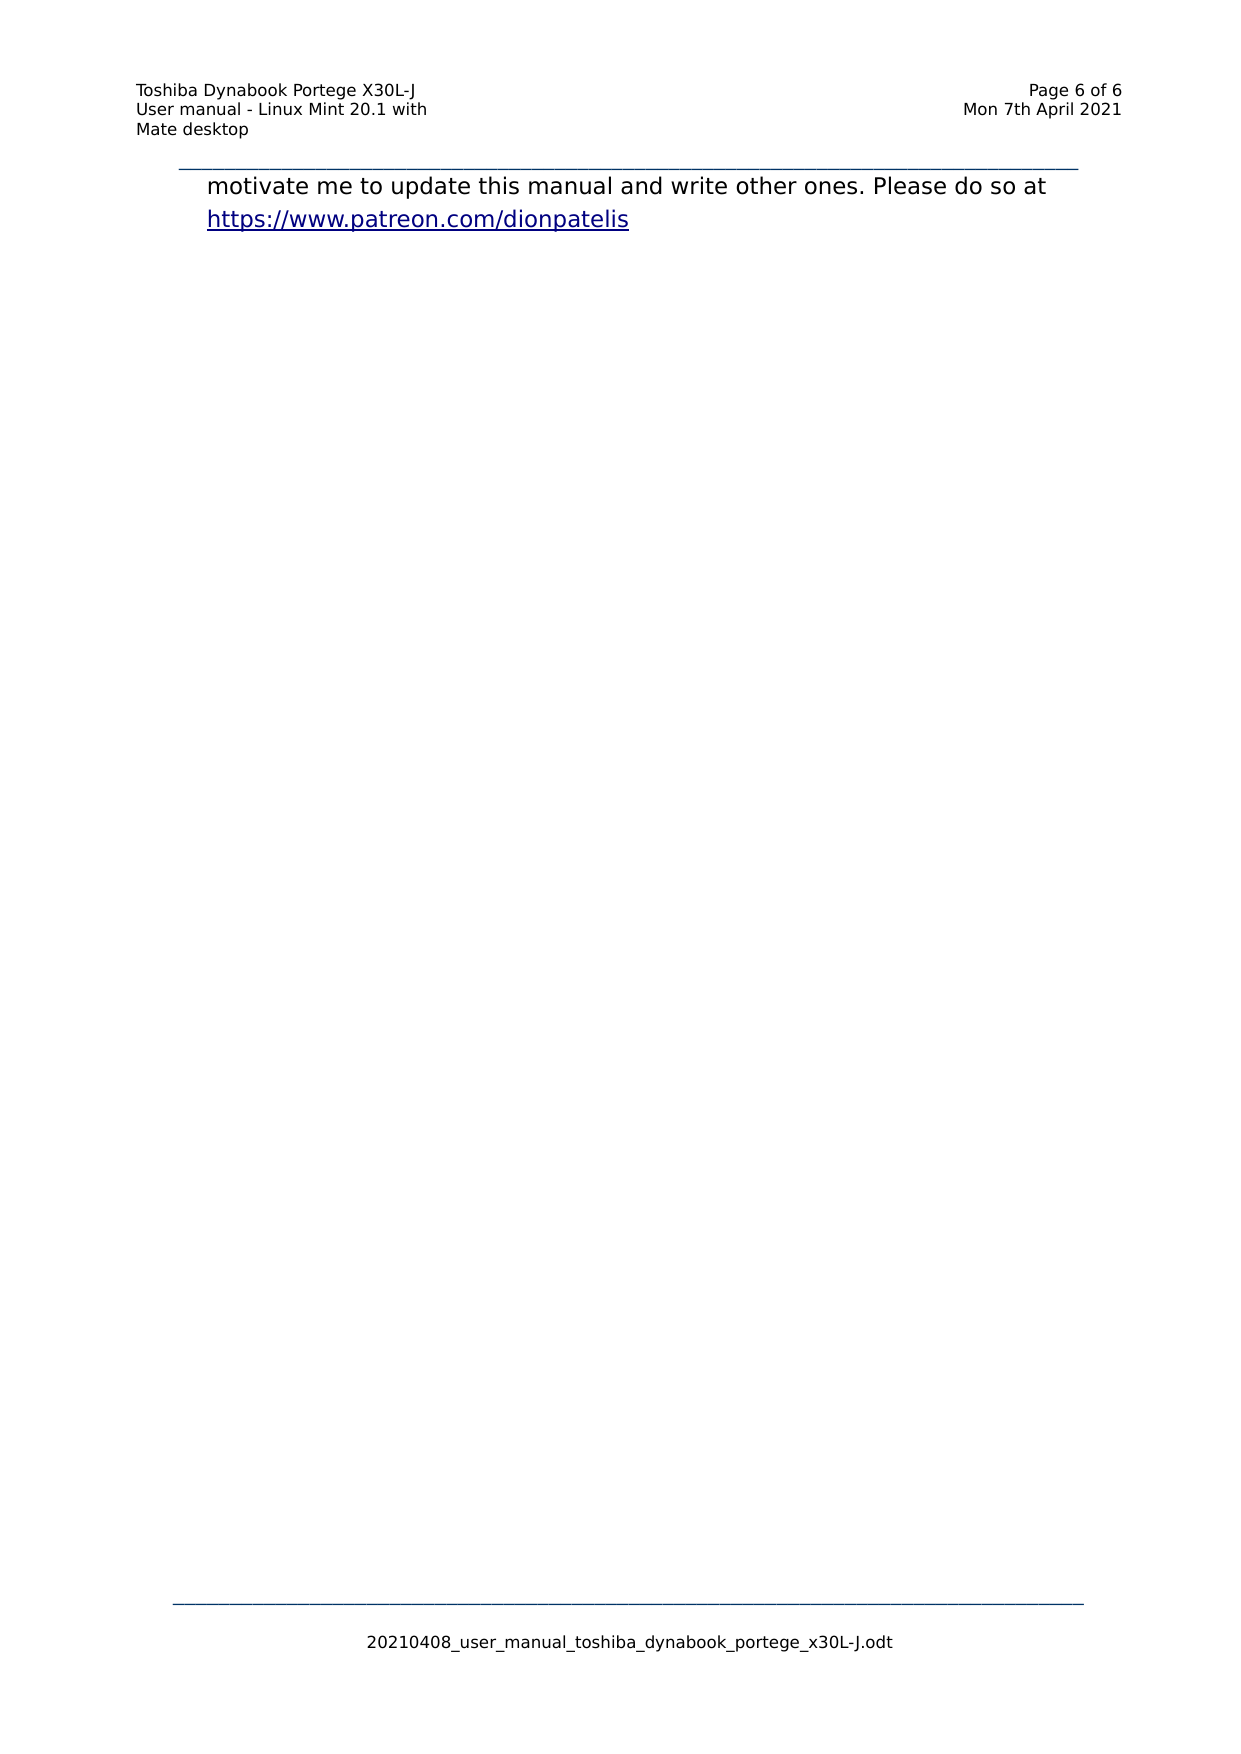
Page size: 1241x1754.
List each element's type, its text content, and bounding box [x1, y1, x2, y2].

text motivate me to update this manual and write other ones. Please do so at [207, 173, 1122, 200]
text https://www.patreon.com/dionpatelis [207, 206, 1122, 233]
